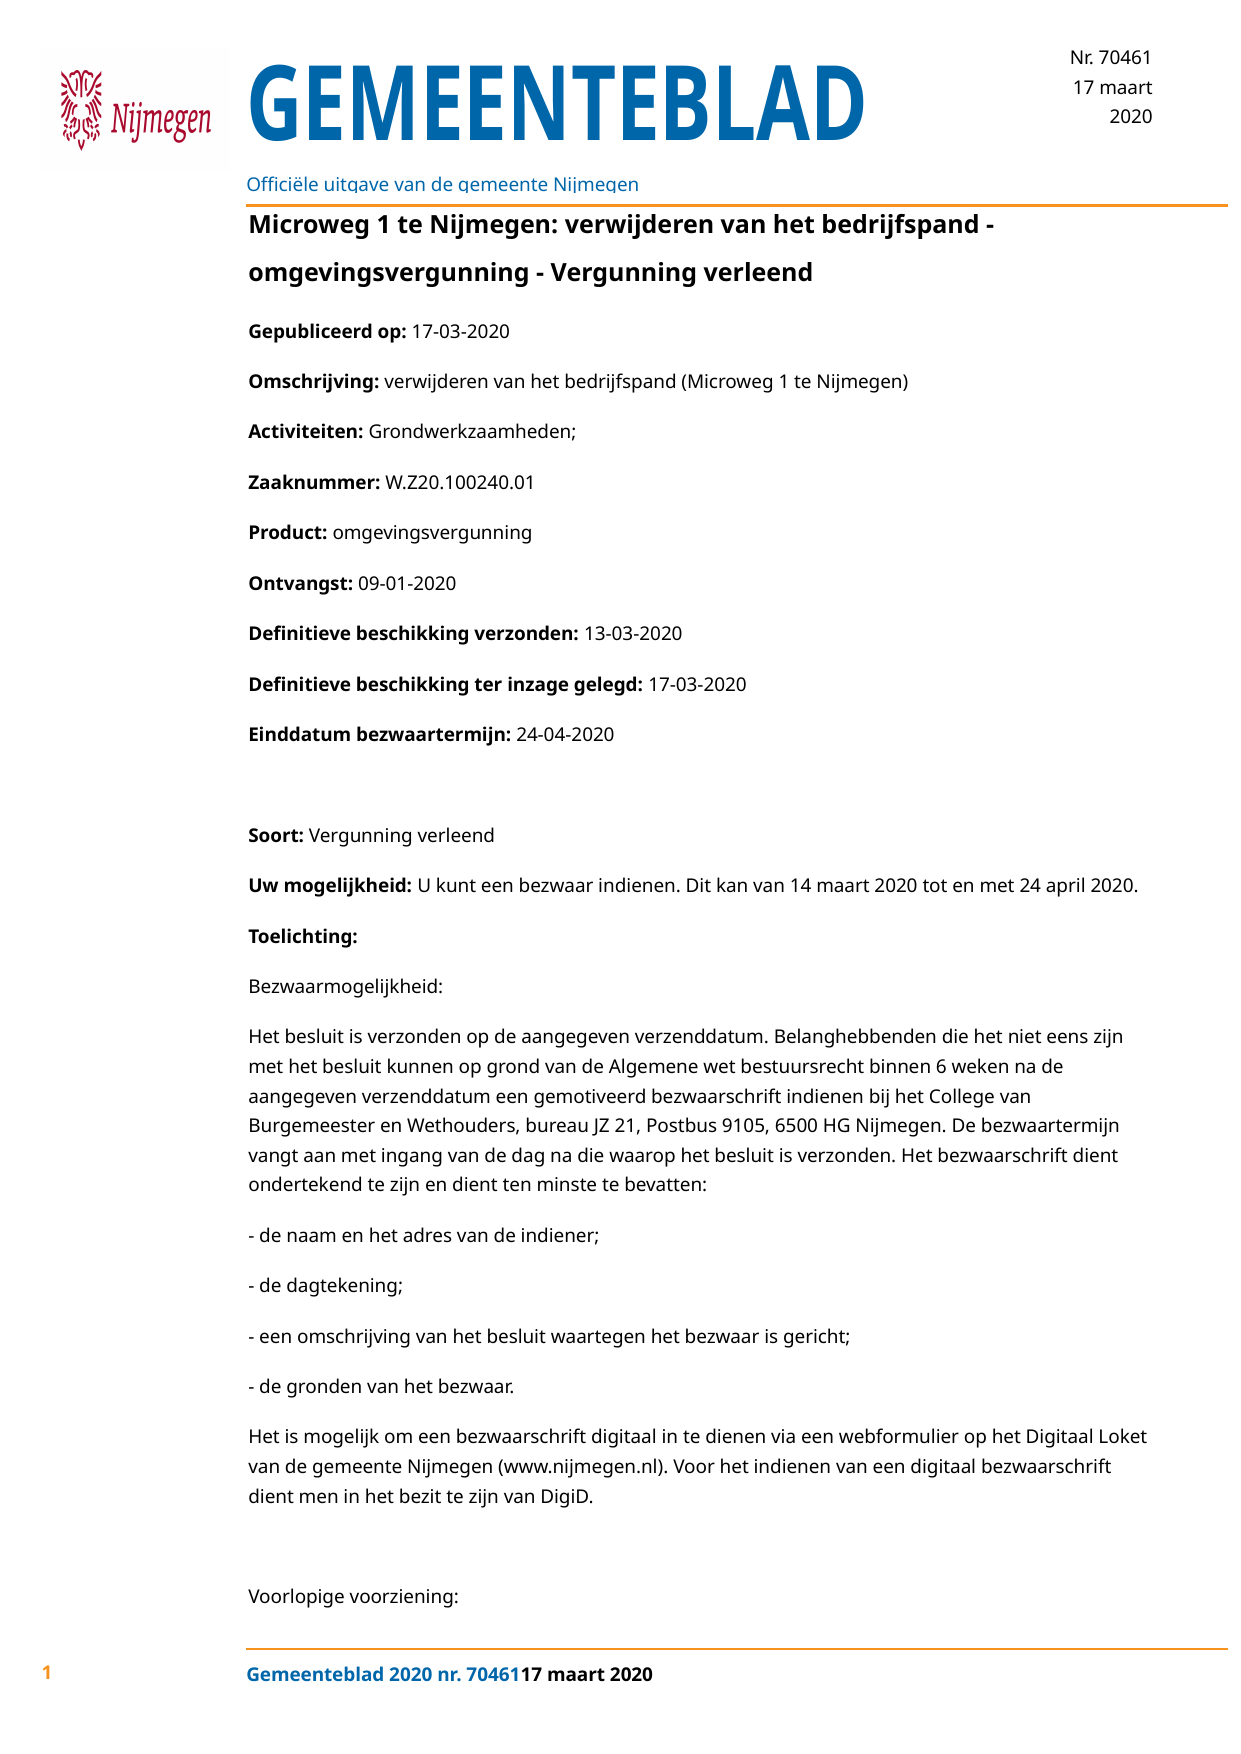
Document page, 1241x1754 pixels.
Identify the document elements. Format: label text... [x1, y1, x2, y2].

text Activiteiten: Grondwerkzaamheden; [248, 419, 1152, 444]
text - de dagtekening; [248, 1272, 1152, 1298]
text Definitieve beschikking verzonden: 13-03-2020 [248, 620, 1152, 646]
text Bezwaarmogelijkheid: [248, 973, 1152, 999]
text Einddatum bezwaartermijn: 24-04-2020 [248, 721, 1152, 747]
picture [41, 47, 231, 172]
text - een omschrijving van het besluit waartegen het bezwaar is gericht; [248, 1323, 1152, 1349]
text Toelichting: [248, 923, 1152, 949]
text - de gronden van het bezwaar. [248, 1373, 1152, 1399]
text Product: omgevingsvergunning [248, 519, 1152, 545]
text - de naam en het adres van de indiener; [248, 1222, 1152, 1248]
text Definitieve beschikking ter inzage gelegd: 17-03-2020 [248, 671, 1152, 697]
text Gepubliceerd op: 17-03-2020 [248, 318, 1152, 344]
text Het is mogelijk om een bezwaarschrift digitaal in te dienen via een webformulier op het Digitaal Loket van de gemeente Nijmegen (www.nijmegen.nl). Voor het indienen van een digitaal bezwaarschrift dient men in het bezit te zijn van DigiD. [248, 1424, 1152, 1509]
text Voorlopige voorziening: [248, 1584, 1152, 1609]
text Soort: Vergunning verleend [248, 822, 1152, 848]
text Omschrijving: verwijderen van het bedrijfspand (Microweg 1 te Nijmegen) [248, 368, 1152, 394]
text Ontvangst: 09-01-2020 [248, 570, 1152, 596]
text Het besluit is verzonden op de aangegeven verzenddatum. Belanghebbenden die het niet eens zijn met het besluit kunnen op grond van de Algemene wet bestuursrecht binnen 6 weken na de aangegeven verzenddatum een gemotiveerd bezwaarschrift indienen bij het College van Burgemeester en Wethouders, bureau JZ 21, Postbus 9105, 6500 HG Nijmegen. De bezwaartermijn vangt aan met ingang van de dag na die waarop het besluit is verzonden. Het bezwaarschrift dient ondertekend te zijn en dient ten minste te bevatten: [248, 1024, 1152, 1197]
text Uw mogelijkheid: U kunt een bezwaar indienen. Dit kan van 14 maart 2020 tot en met 24 april 2020. [248, 872, 1152, 898]
text Zaaknummer: W.Z20.100240.01 [248, 469, 1152, 495]
text Microweg 1 te Nijmegen: verwijderen van het bedrijfspand - omgevingsvergunning - Vergunning verleend [248, 207, 1152, 288]
